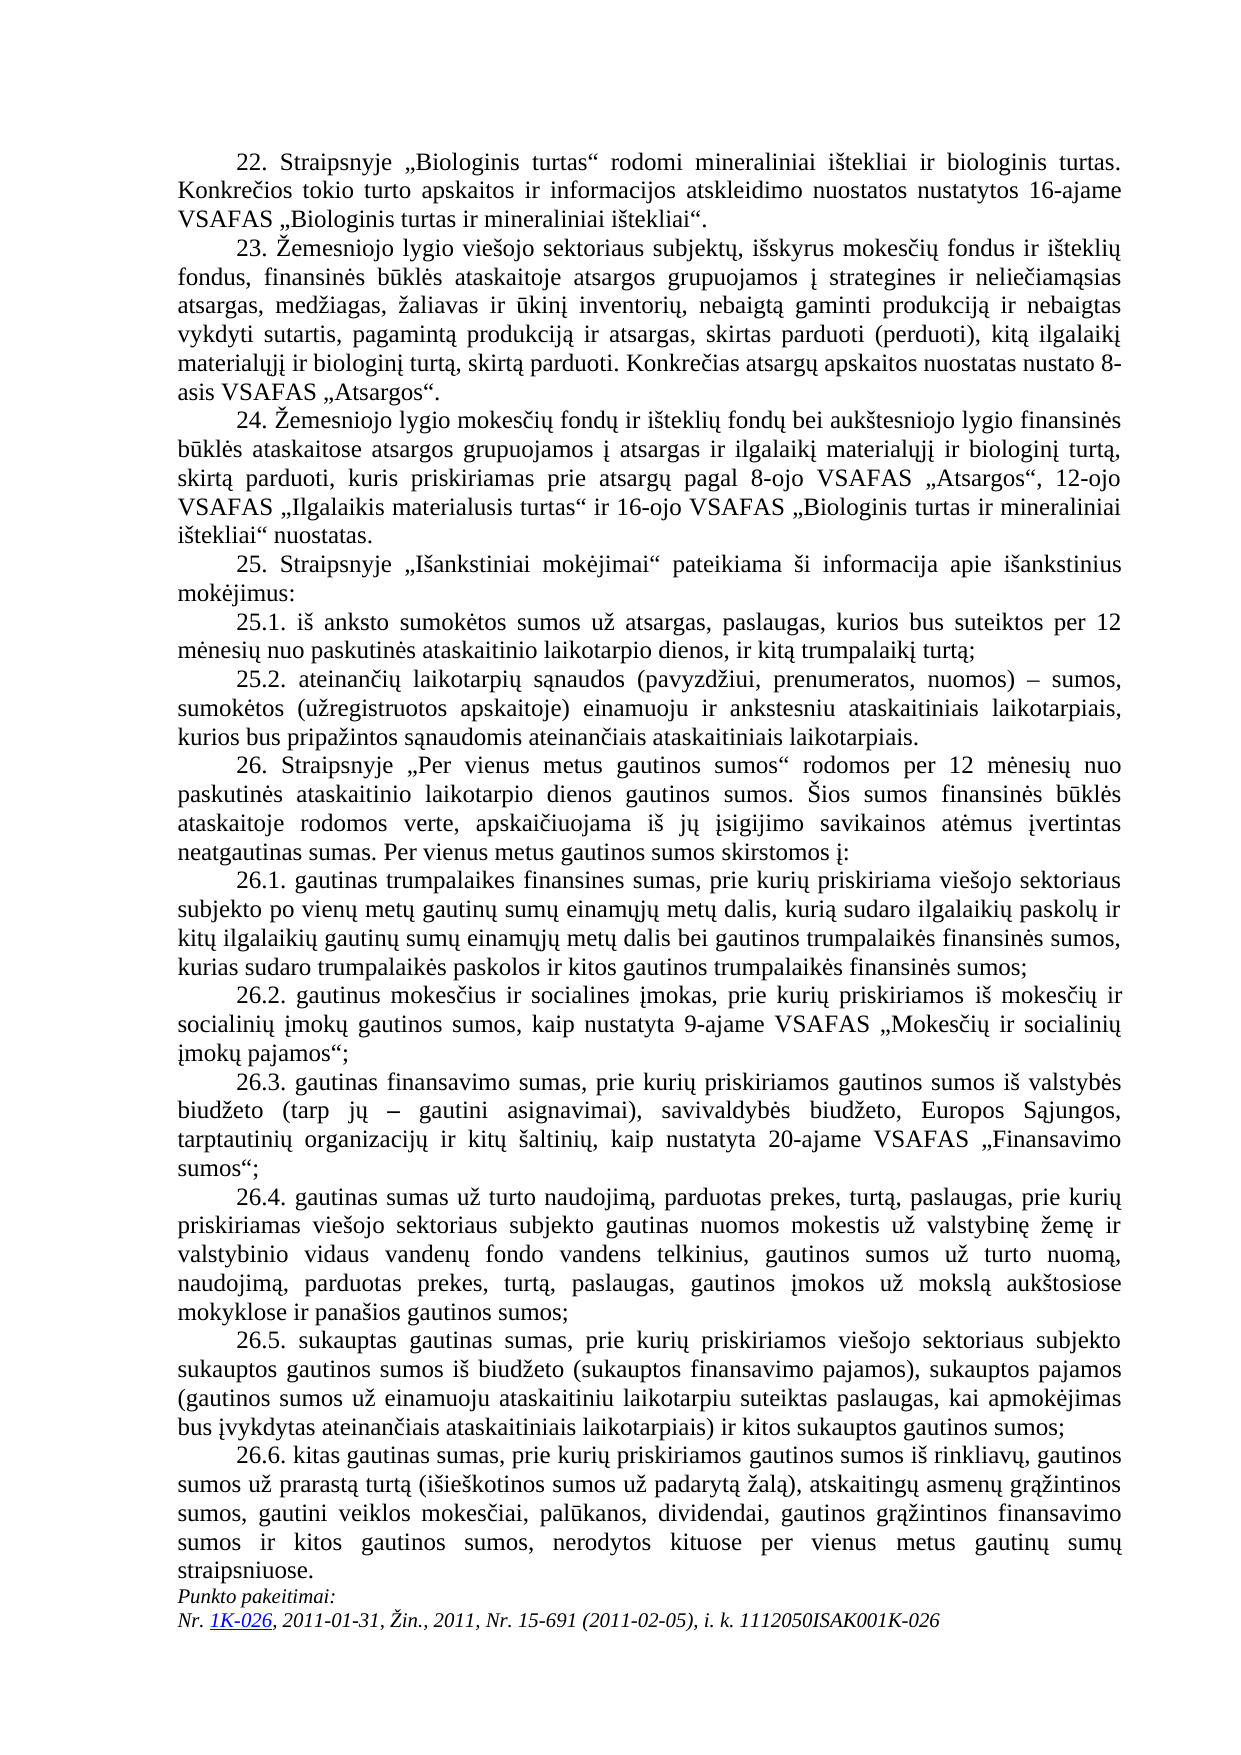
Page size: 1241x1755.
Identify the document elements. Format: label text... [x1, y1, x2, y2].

text 26.5. sukauptas gautinas sumas, prie kurių priskiriamos viešojo sektoriaus subjekto sukauptos gautinos sumos iš biudžeto (sukauptos finansavimo pajamos), sukauptos pajamos (gautinos sumos už einamuoju ataskaitiniu laikotarpiu suteiktas paslaugas, kai apmokėjimas bus įvykdytas ateinančiais ataskaitiniais laikotarpiais) ir kitos sukauptos gautinos sumos; [177, 1326, 1122, 1441]
text 26.2. gautinus mokesčius ir socialines įmokas, prie kurių priskiriamos iš mokesčių ir socialinių įmokų gautinos sumos, kaip nustatyta 9-ajame VSAFAS „Mokesčių ir socialinių įmokų pajamos“; [177, 981, 1122, 1067]
text 25.1. iš anksto sumokėtos sumos už atsargas, paslaugas, kurios bus suteiktos per 12 mėnesių nuo paskutinės ataskaitinio laikotarpio dienos, ir kitą trumpalaikį turtą; [177, 607, 1122, 664]
text 24. Žemesniojo lygio mokesčių fondų ir išteklių fondų bei aukštesniojo lygio finansinės būklės ataskaitose atsargos grupuojamos į atsargas ir ilgalaikį materialųjį ir biologinį turtą, skirtą parduoti, kuris priskiriamas prie atsargų pagal 8-ojo VSAFAS „Atsargos“, 12-ojo VSAFAS „Ilgalaikis materialusis turtas“ ir 16-ojo VSAFAS „Biologinis turtas ir mineraliniai ištekliai“ nuostatas. [177, 406, 1122, 549]
text 26.1. gautinas trumpalaikes finansines sumas, prie kurių priskiriama viešojo sektoriaus subjekto po vienų metų gautinų sumų einamųjų metų dalis, kurią sudaro ilgalaikių paskolų ir kitų ilgalaikių gautinų sumų einamųjų metų dalis bei gautinos trumpalaikės finansinės sumos, kurias sudaro trumpalaikės paskolos ir kitos gautinos trumpalaikės finansinės sumos; [177, 866, 1122, 981]
text 25.2. ateinančių laikotarpių sąnaudos (pavyzdžiui, prenumeratos, nuomos) – sumos, sumokėtos (užregistruotos apskaitoje) einamuoju ir ankstesniu ataskaitiniais laikotarpiais, kurios bus pripažintos sąnaudomis ateinančiais ataskaitiniais laikotarpiais. [177, 664, 1122, 751]
text Punkto pakeitimai: [177, 1584, 1122, 1608]
text 26. Straipsnyje „Per vienus metus gautinos sumos“ rodomos per 12 mėnesių nuo paskutinės ataskaitinio laikotarpio dienos gautinos sumos. Šios sumos finansinės būklės ataskaitoje rodomos verte, apskaičiuojama iš jų įsigijimo savikainos atėmus įvertintas neatgautinas sumas. Per vienus metus gautinos sumos skirstomos į: [177, 751, 1122, 866]
text 23. Žemesniojo lygio viešojo sektoriaus subjektų, išskyrus mokesčių fondus ir išteklių fondus, finansinės būklės ataskaitoje atsargos grupuojamos į strategines ir neliečiamąsias atsargas, medžiagas, žaliavas ir ūkinį inventorių, nebaigtą gaminti produkciją ir nebaigtas vykdyti sutartis, pagamintą produkciją ir atsargas, skirtas parduoti (perduoti), kitą ilgalaikį materialųjį ir biologinį turtą, skirtą parduoti. Konkrečias atsargų apskaitos nuostatas nustato 8-asis VSAFAS „Atsargos“. [177, 233, 1122, 406]
text 25. Straipsnyje „Išankstiniai mokėjimai“ pateikiama ši informacija apie išankstinius mokėjimus: [177, 549, 1122, 607]
text Nr. 1K-026, 2011-01-31, Žin., 2011, Nr. 15-691 (2011-02-05), i. k. 1112050ISAK001K-026 [177, 1608, 1122, 1632]
text 22. Straipsnyje „Biologinis turtas“ rodomi mineraliniai ištekliai ir biologinis turtas. Konkrečios tokio turto apskaitos ir informacijos atskleidimo nuostatos nustatytos 16-ajame VSAFAS „Biologinis turtas ir mineraliniai ištekliai“. [177, 147, 1122, 233]
text 26.3. gautinas finansavimo sumas, prie kurių priskiriamos gautinos sumos iš valstybės biudžeto (tarp jų – gautini asignavimai), savivaldybės biudžeto, Europos Sąjungos, tarptautinių organizacijų ir kitų šaltinių, kaip nustatyta 20-ajame VSAFAS „Finansavimo sumos“; [177, 1067, 1122, 1182]
text 26.4. gautinas sumas už turto naudojimą, parduotas prekes, turtą, paslaugas, prie kurių priskiriamas viešojo sektoriaus subjekto gautinas nuomos mokestis už valstybinę žemę ir valstybinio vidaus vandenų fondo vandens telkinius, gautinos sumos už turto nuomą, naudojimą, parduotas prekes, turtą, paslaugas, gautinos įmokos už mokslą aukštosiose mokyklose ir panašios gautinos sumos; [177, 1182, 1122, 1326]
text 26.6. kitas gautinas sumas, prie kurių priskiriamos gautinos sumos iš rinkliavų, gautinos sumos už prarastą turtą (išieškotinos sumos už padarytą žalą), atskaitingų asmenų grąžintinos sumos, gautini veiklos mokesčiai, palūkanos, dividendai, gautinos grąžintinos finansavimo sumos ir kitos gautinos sumos, nerodytos kituose per vienus metus gautinų sumų straipsniuose. [177, 1441, 1122, 1584]
